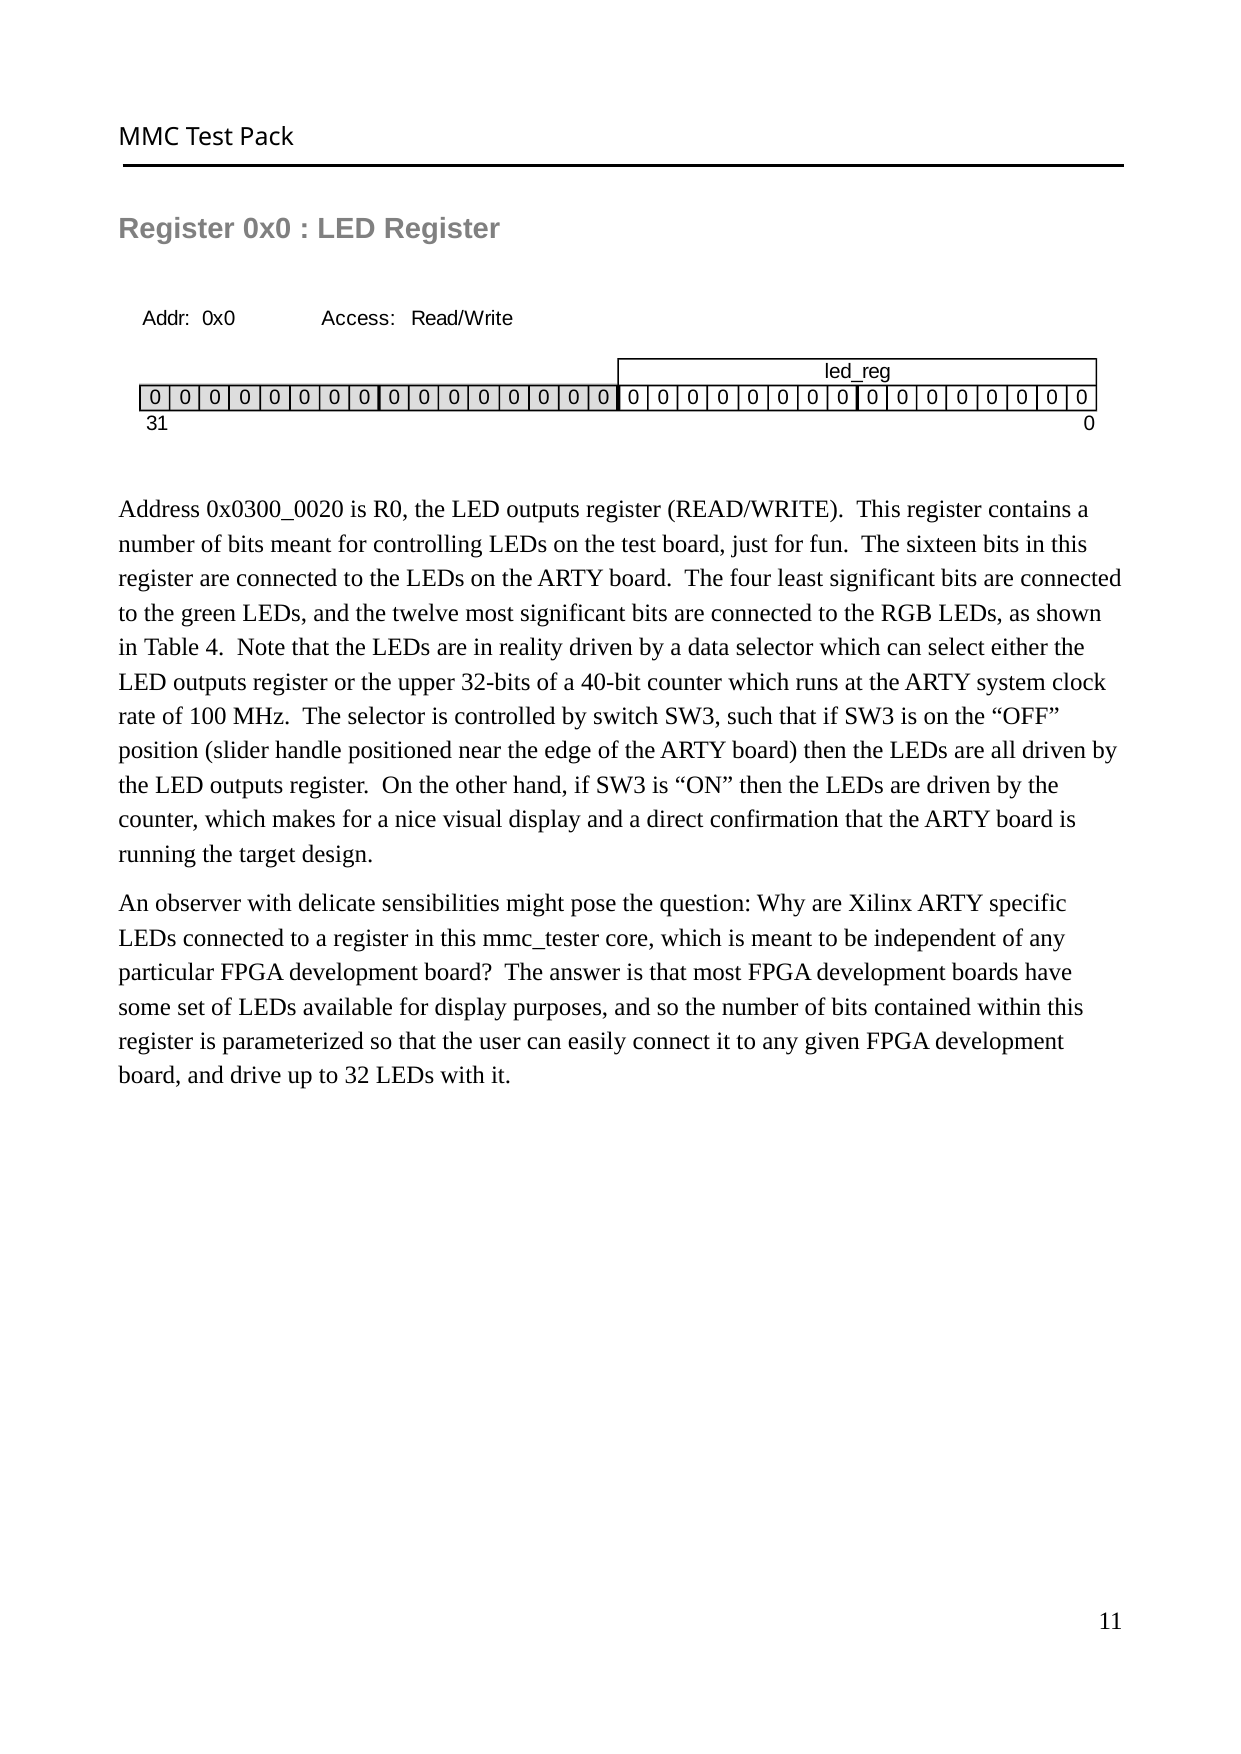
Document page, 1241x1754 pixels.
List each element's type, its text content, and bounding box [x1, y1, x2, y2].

text Address 0x0300_0020 is R0, the LED outputs register (READ/WRITE). This register contains a number of bits meant for controlling LEDs on the test board, just for fun. The sixteen bits in this register are connected to the LEDs on the ARTY board. The four least significant bits are connected to the green LEDs, and the twelve most significant bits are connected to the RGB LEDs, as shown in Table 4. Note that the LEDs are in reality driven by a data selector which can select either the LED outputs register or the upper 32-bits of a 40-bit counter which runs at the ARTY system clock rate of 100 MHz. The selector is controlled by switch SW3, such that if SW3 is on the “OFF” position (slider handle positioned near the edge of the ARTY board) then the LEDs are all driven by the LED outputs register. On the other hand, if SW3 is “ON” then the LEDs are driven by the counter, which makes for a nice visual display and a direct confirmation that the ARTY board is running the target design. [118, 494, 1122, 868]
subtitle Register 0x0 : LED Register [118, 211, 1122, 244]
text An observer with delicate sensibilities might pose the question: Why are Xilinx ARTY specific LEDs connected to a register in this mmc_tester core, which is meant to be independent of any particular FPGA development board? The answer is that most FPGA development boards have some set of LEDs available for display purposes, and so the number of bits contained within this register is parameterized so that the user can easily connect it to any given FPGA development board, and drive up to 32 LEDs with it. [118, 888, 1122, 1089]
